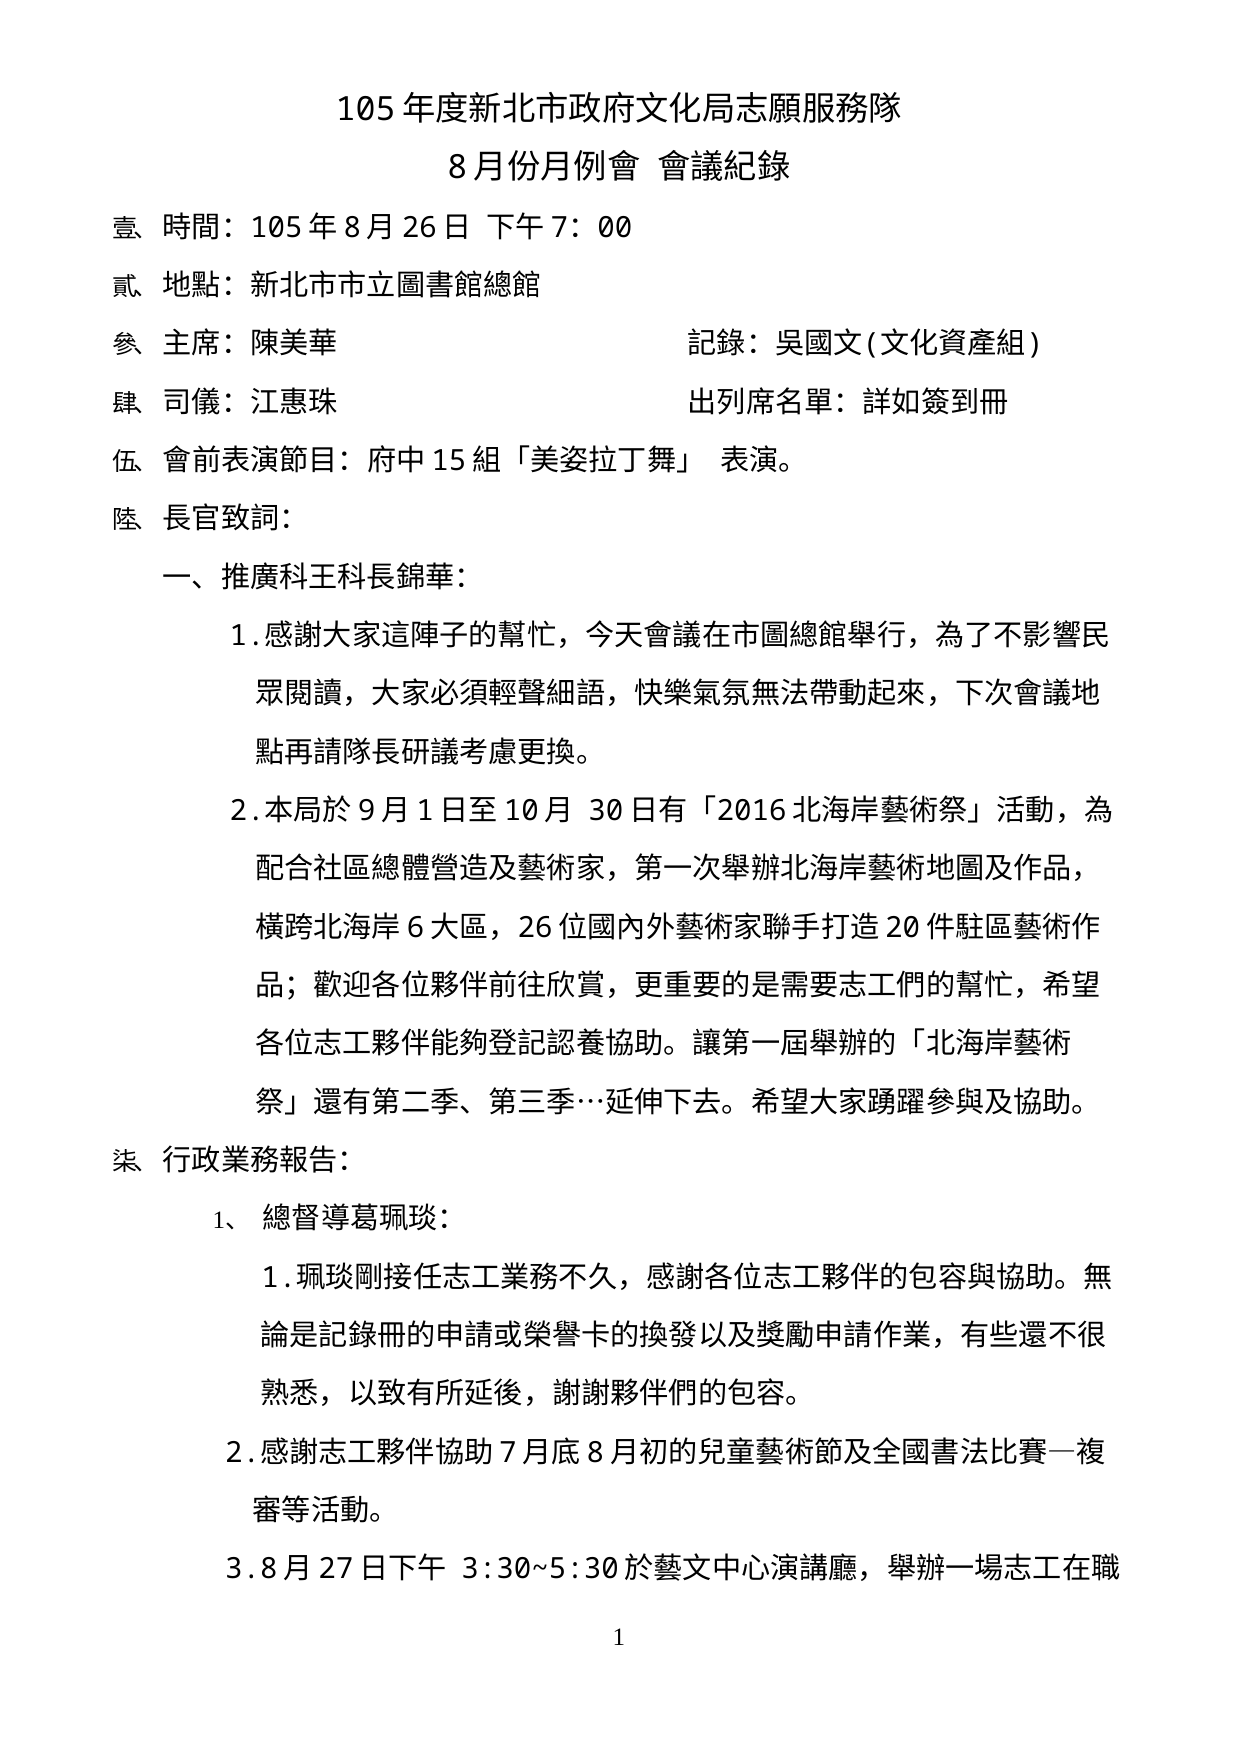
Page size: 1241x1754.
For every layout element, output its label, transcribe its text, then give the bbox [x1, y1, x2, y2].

list 2.感謝志工夥伴協助7月底8月初的兒童藝術節及全國書法比賽—複審等活動。 [225, 1416, 1125, 1532]
list 會前表演節目：府中15組「美姿拉丁舞」 表演。 [112, 424, 1125, 482]
list 地點：新北市市立圖書館總館 [112, 249, 1125, 307]
list 時間：105年8月26日 下午7：00 [112, 191, 1125, 249]
list 行政業務報告： [112, 1124, 1125, 1182]
list 一、推廣科王科長錦華： [162, 541, 1125, 599]
list 2.本局於9月1日至10月 30日有「2016北海岸藝術祭」活動，為配合社區總體營造及藝術家，第一次舉辦北海岸藝術地圖及作品，橫跨北海岸6大區，26位國內外藝術家聯手打造20件駐區藝術作品；歡迎各位夥伴前往欣賞，更重要的是需要志工們的幫忙，希望各位志工夥伴能夠登記認養協助。讓第一屆舉辦的「北海岸藝術祭」還有第二季、第三季…延伸下去。希望大家踴躍參與及協助。 [212, 774, 1125, 1124]
list 1.珮琰剛接任志工業務不久，感謝各位志工夥伴的包容與協助。無論是記錄冊的申請或榮譽卡的換發以及獎勵申請作業，有些還不很熟悉，以致有所延後，謝謝夥伴們的包容。 [69, 1241, 1125, 1416]
list 總督導葛珮琰： [212, 1182, 1125, 1241]
text 8月份月例會 會議紀錄 [112, 132, 1125, 191]
list 主席：陳美華 記錄：吳國文(文化資產組) [112, 307, 1125, 366]
text 105年度新北市政府文化局志願服務隊 [112, 74, 1125, 132]
list 長官致詞： [112, 482, 1125, 541]
list 司儀：江惠珠 出列席名單：詳如簽到冊 [112, 366, 1125, 424]
list 1.感謝大家這陣子的幫忙，今天會議在市圖總館舉行，為了不影響民眾閱讀，大家必須輕聲細語，快樂氣氛無法帶動起來，下次會議地點再請隊長研議考慮更換。 [212, 599, 1125, 774]
list 3.8月27日下午 3:30~5:30於藝文中心演講廳，舉辦一場志工在職 [225, 1532, 1125, 1591]
